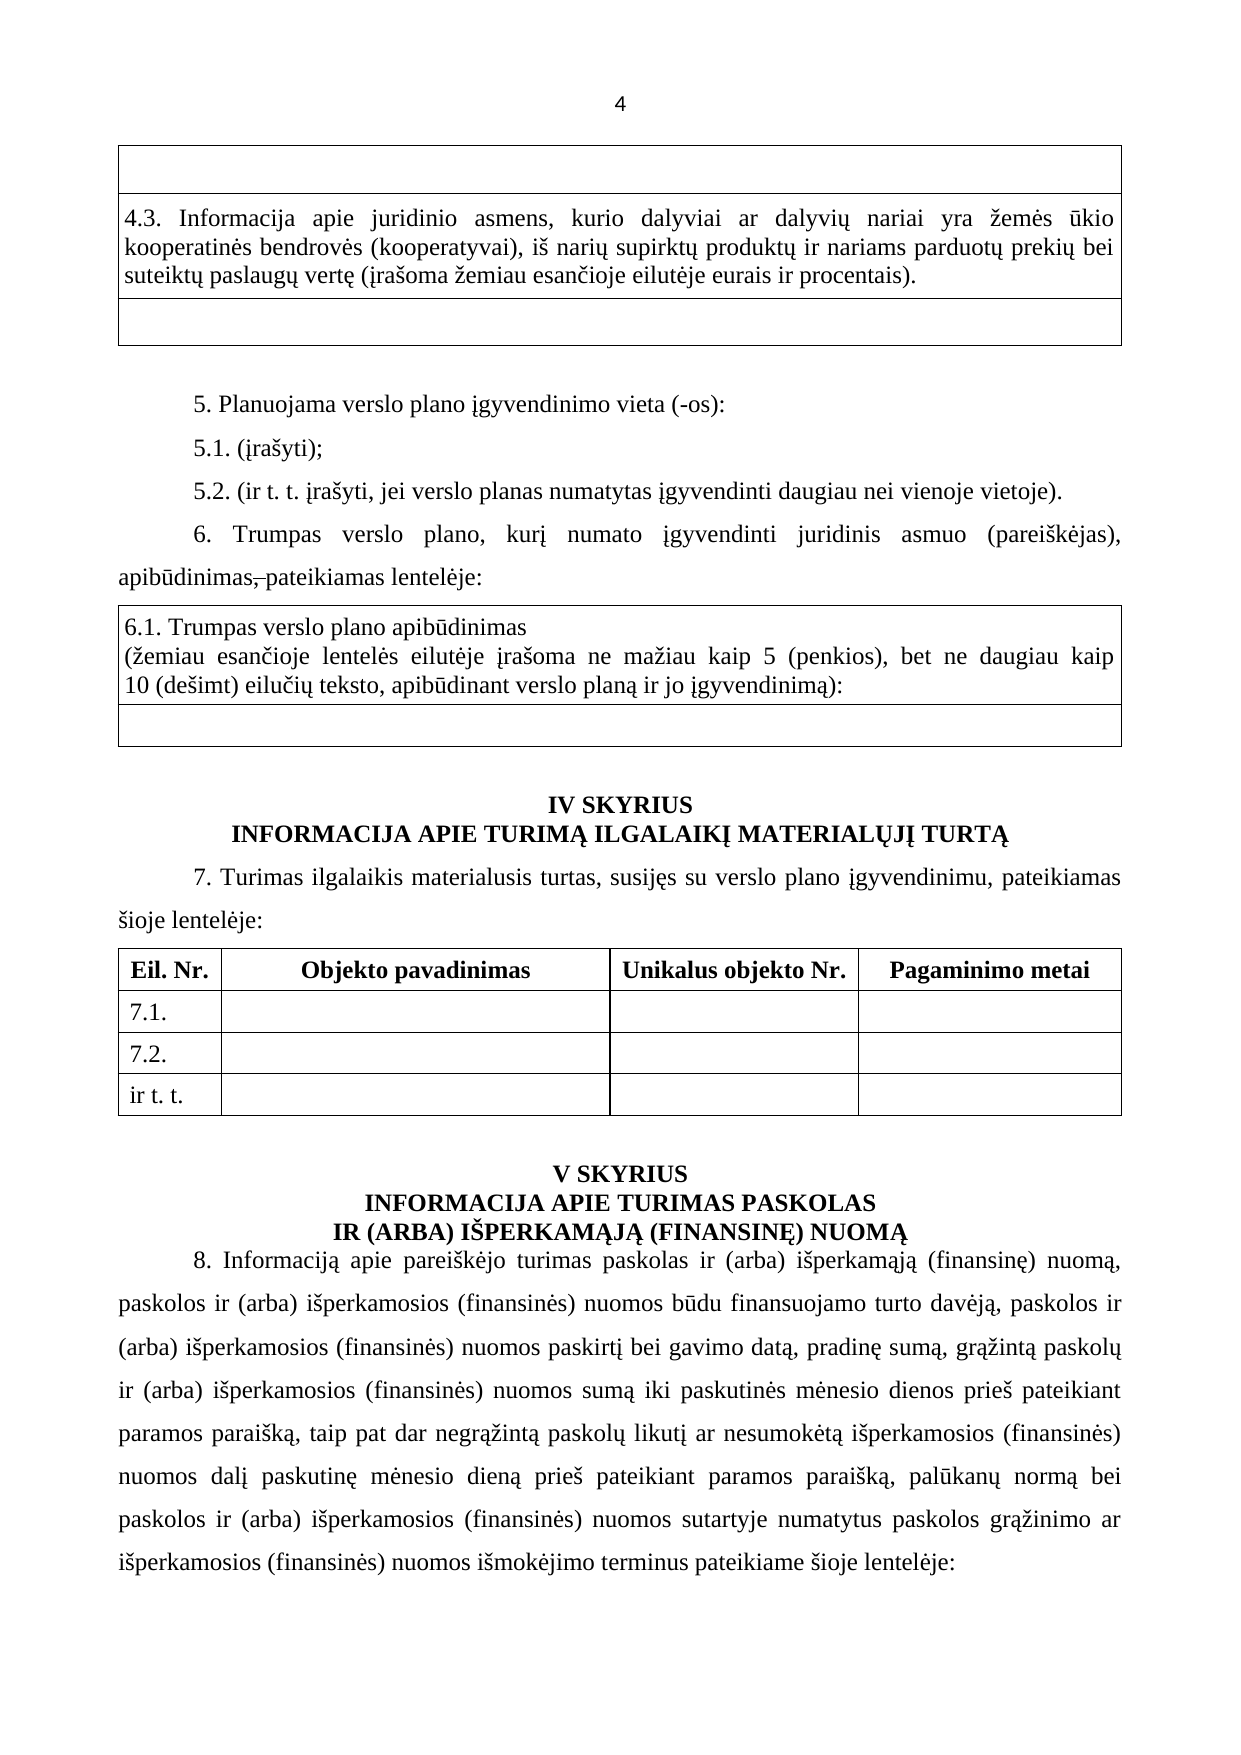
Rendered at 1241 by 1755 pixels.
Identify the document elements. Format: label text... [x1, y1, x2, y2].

table_cell ir t. t. [119, 1074, 221, 1115]
text V SKYRIUS [118, 1159, 1122, 1188]
table_cell [119, 299, 1121, 345]
table_cell 7.1. [119, 991, 221, 1032]
table_cell [222, 991, 609, 1032]
table_cell 7.2. [119, 1033, 221, 1073]
table_cell [119, 705, 1121, 746]
table_header Eil. Nr. [119, 949, 221, 990]
text INFORMACIJA APIE TURIMĄ ILGALAIKĮ MATERIALŲJĮ TURTĄ [118, 819, 1122, 848]
table_cell [859, 1033, 1121, 1073]
text 5.1. (įrašyti); [118, 433, 1122, 461]
text 8. Informaciją apie pareiškėjo turimas paskolas ir (arba) išperkamąją (finansinę) nuomą, paskolos ir (arba) išperkamosios (finansinės) nuomos būdu finansuojamo turto davėją, paskolos ir (arba) išperkamosios (finansinės) nuomos paskirtį bei gavimo datą, pradinę sumą, grąžintą paskolų ir (arba) išperkamosios (finansinės) nuomos sumą iki paskutinės mėnesio dienos prieš pateikiant paramos paraišką, taip pat dar negrąžintą paskolų likutį ar nesumokėtą išperkamosios (finansinės) nuomos dalį paskutinę mėnesio dieną prieš pateikiant paramos paraišką, palūkanų normą bei paskolos ir (arba) išperkamosios (finansinės) nuomos sutartyje numatytus paskolos grąžinimo ar išperkamosios (finansinės) nuomos išmokėjimo terminus pateikiame šioje lentelėje: [118, 1245, 1122, 1576]
text 6. Trumpas verslo plano, kurį numato įgyvendinti juridinis asmuo (pareiškėjas), apibūdinimas, pateikiamas lentelėje: [118, 519, 1122, 591]
text INFORMACIJA APIE turimas paskolas [118, 1188, 1122, 1217]
text 5.2. (ir t. t. įrašyti, jei verslo planas numatytas įgyvendinti daugiau nei vienoje vietoje). [118, 476, 1122, 504]
table_cell [222, 1033, 609, 1073]
table_header Unikalus objekto Nr. [611, 949, 858, 990]
table_cell 4.3. Informacija apie juridinio asmens, kurio dalyviai ar dalyvių nariai yra žemės ūkio kooperatinės bendrovės (kooperatyvai), iš narių supirktų produktų ir nariams parduotų prekių bei suteiktų paslaugų vertę (įrašoma žemiau esančioje eilutėje eurais ir procentais). [119, 194, 1121, 298]
table_header Objekto pavadinimas [222, 949, 609, 990]
table_cell [611, 991, 858, 1032]
table_cell [859, 991, 1121, 1032]
table_cell [859, 1074, 1121, 1115]
table_header Pagaminimo metai [859, 949, 1121, 990]
table_cell [611, 1033, 858, 1073]
text 5. Planuojama verslo plano įgyvendinimo vieta (-os): [118, 389, 1122, 418]
text IV SKYRIUS [118, 790, 1122, 819]
table_cell [611, 1074, 858, 1115]
table_cell [222, 1074, 609, 1115]
text 7. Turimas ilgalaikis materialusis turtas, susijęs su verslo plano įgyvendinimu, pateikiamas šioje lentelėje: [118, 862, 1122, 934]
text IR (ARBA) IŠPERKAMĄJĄ (FINANSINĘ) NUOMĄ [118, 1217, 1122, 1245]
table_cell [119, 146, 1121, 193]
table_header 6.1. Trumpas verslo plano apibūdinimas (žemiau esančioje lentelės eilutėje įrašoma ne mažiau kaip 5 (penkios), bet ne daugiau kaip 10 (dešimt) eilučių teksto, apibūdinant verslo planą ir jo įgyvendinimą): [119, 606, 1121, 704]
